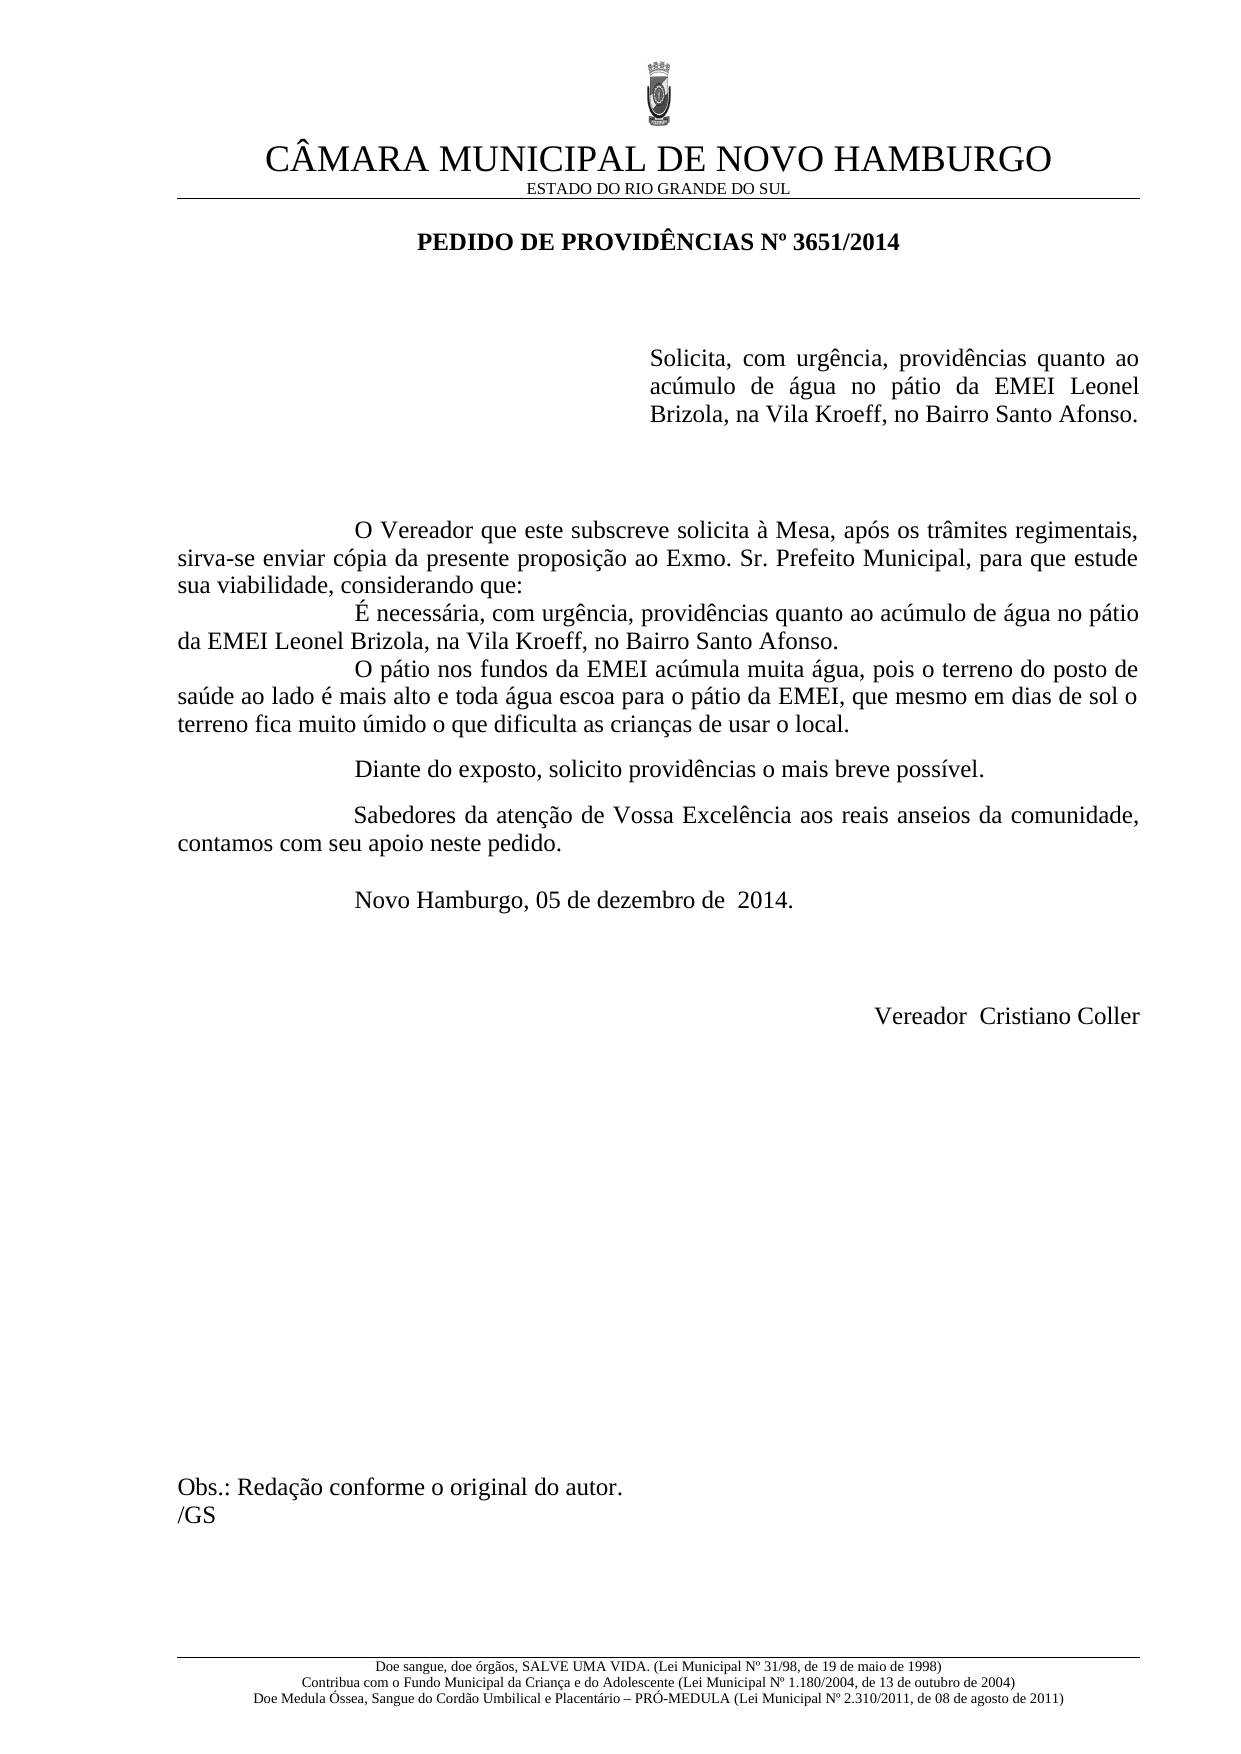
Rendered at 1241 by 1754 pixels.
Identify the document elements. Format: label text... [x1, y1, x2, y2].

text Novo Hamburgo, 05 de dezembro de 2014. [177, 886, 1140, 914]
text O pátio nos fundos da EMEI acúmula muita água, pois o terreno do posto de saúde ao lado é mais alto e toda água escoa para o pátio da EMEI, que mesmo em dias de sol o terreno fica muito úmido o que dificulta as crianças de usar o local. [177, 655, 1140, 738]
text /GS [177, 1501, 1140, 1529]
text Sabedores da atenção de Vossa Excelência aos reais anseios da comunidade, contamos com seu apoio neste pedido. [177, 801, 1140, 856]
text Vereador Cristiano Coller [177, 1002, 1140, 1030]
text PEDIDO DE PROVIDÊNCIAS Nº 3651/2014 [177, 228, 1140, 256]
text Solicita, com urgência, providências quanto ao acúmulo de água no pátio da EMEI Leonel Brizola, na Vila Kroeff, no Bairro Santo Afonso. [649, 344, 1140, 428]
text É necessária, com urgência, providências quanto ao acúmulo de água no pátio da EMEI Leonel Brizola, na Vila Kroeff, no Bairro Santo Afonso. [177, 599, 1140, 655]
text Diante do exposto, solicito providências o mais breve possível. [177, 756, 1140, 783]
text Obs.: Redação conforme o original do autor. [177, 1473, 1140, 1501]
text O Vereador que este subscreve solicita à Mesa, após os trâmites regimentais, sirva-se enviar cópia da presente proposição ao Exmo. Sr. Prefeito Municipal, para que estude sua viabilidade, considerando que: [177, 516, 1140, 599]
